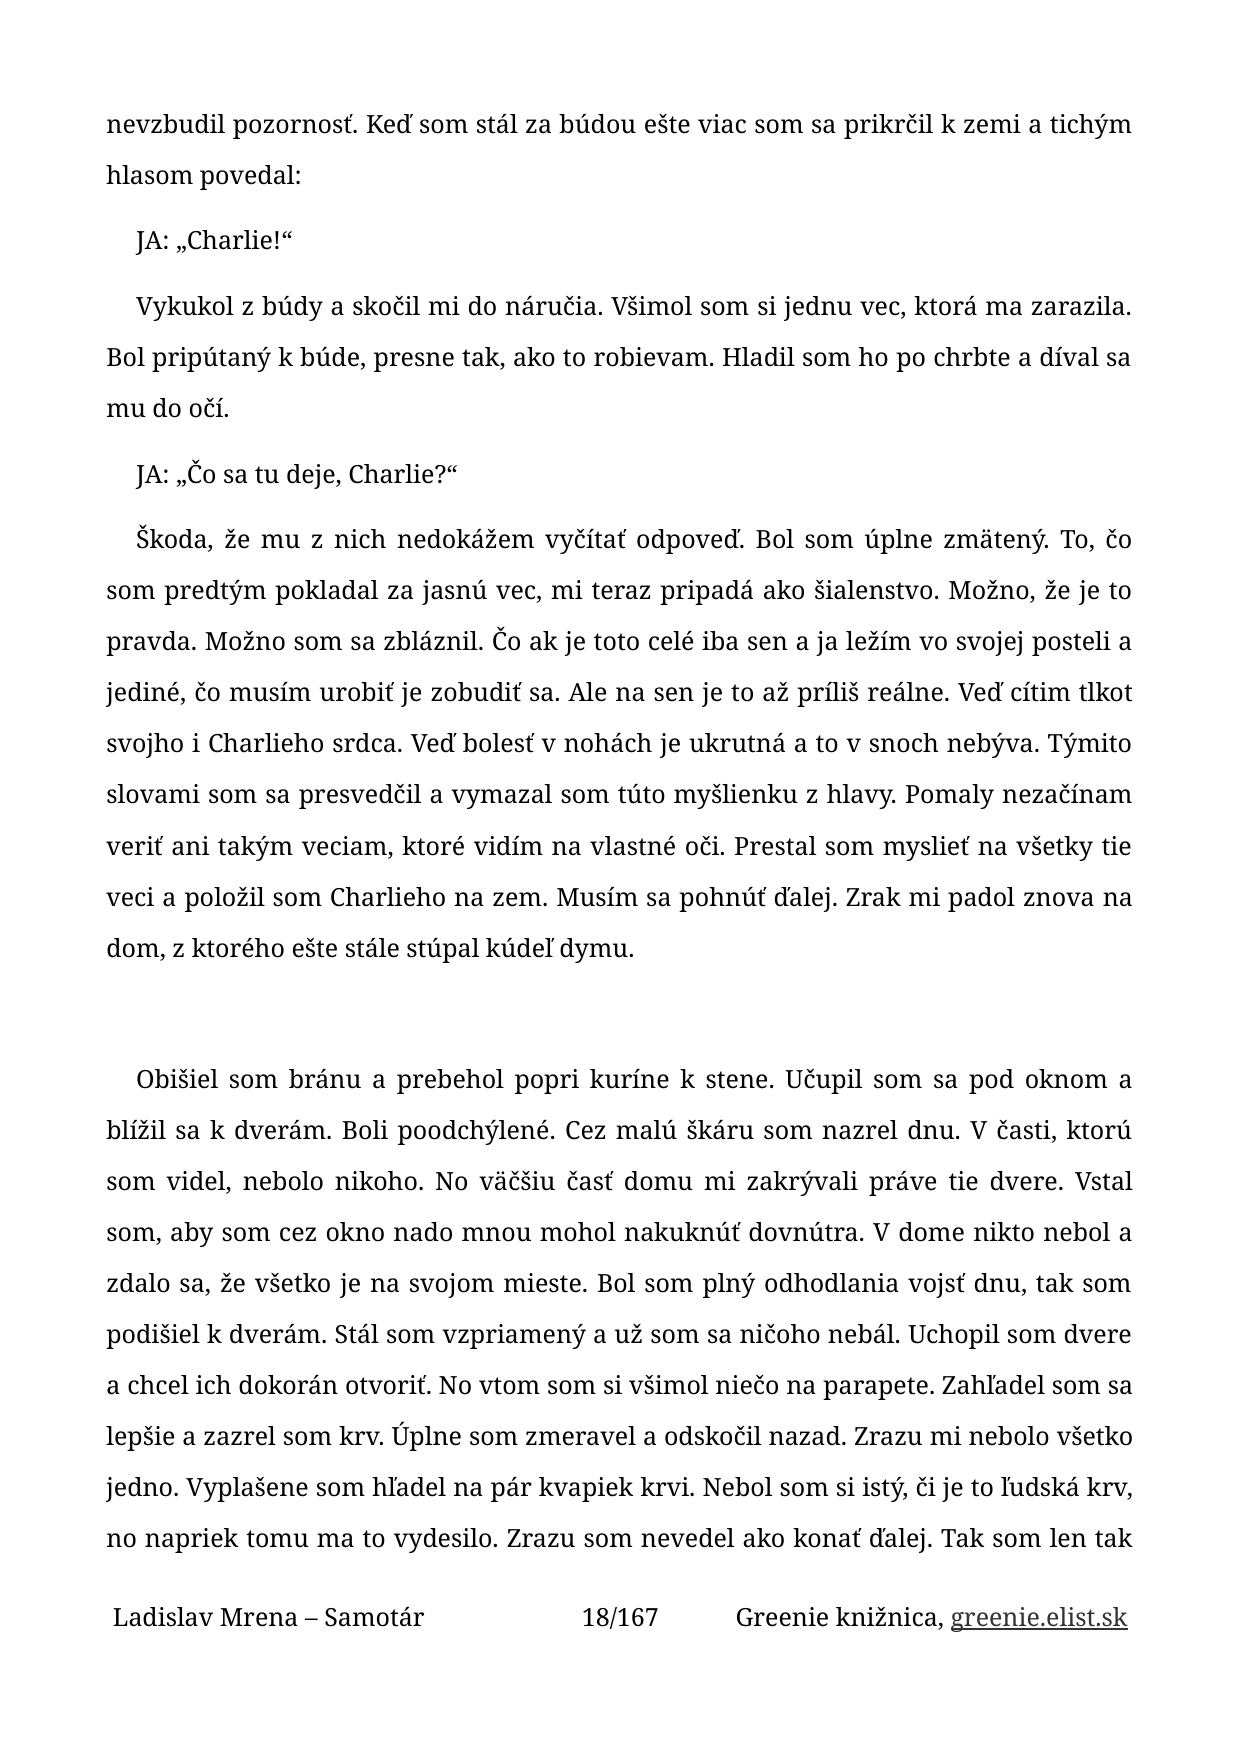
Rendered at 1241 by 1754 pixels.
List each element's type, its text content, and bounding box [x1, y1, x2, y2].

text Škoda, že mu z nich nedokážem vyčítať odpoveď. Bol som úplne zmätený. To, čo som predtým pokladal za jasnú vec, mi teraz pripadá ako šialenstvo. Možno, že je to pravda. Možno som sa zbláznil. Čo ak je toto celé iba sen a ja ležím vo svojej posteli a jediné, čo musím urobiť je zobudiť sa. Ale na sen je to až príliš reálne. Veď cítim tlkot svojho i Charlieho srdca. Veď bolesť v nohách je ukrutná a to v snoch nebýva. Týmito slovami som sa presvedčil a vymazal som túto myšlienku z hlavy. Pomaly nezačínam veriť ani takým veciam, ktoré vidím na vlastné oči. Prestal som myslieť na všetky tie veci a položil som Charlieho na zem. Musím sa pohnúť ďalej. Zrak mi padol znova na dom, z ktorého ešte stále stúpal kúdeľ dymu. [106, 522, 1134, 964]
text Obišiel som bránu a prebehol popri kuríne k stene. Učupil som sa pod oknom a blížil sa k dverám. Boli poodchýlené. Cez malú škáru som nazrel dnu. V časti, ktorú som videl, nebolo nikoho. No väčšiu časť domu mi zakrývali práve tie dvere. Vstal som, aby som cez okno nado mnou mohol nakuknúť dovnútra. V dome nikto nebol a zdalo sa, že všetko je na svojom mieste. Bol som plný odhodlania vojsť dnu, tak som podišiel k dverám. Stál som vzpriamený a už som sa ničoho nebál. Uchopil som dvere a chcel ich dokorán otvoriť. No vtom som si všimol niečo na parapete. Zahľadel som sa lepšie a zazrel som krv. Úplne som zmeravel a odskočil nazad. Zrazu mi nebolo všetko jedno. Vyplašene som hľadel na pár kvapiek krvi. Nebol som si istý, či je to ľudská krv, no napriek tomu ma to vydesilo. Zrazu som nevedel ako konať ďalej. Tak som len tak [106, 1061, 1134, 1555]
text Vykukol z búdy a skočil mi do náručia. Všimol som si jednu vec, ktorá ma zarazila. Bol pripútaný k búde, presne tak, ako to robievam. Hladil som ho po chrbte a díval sa mu do očí. [106, 288, 1134, 425]
text JA: „Charlie!“ [106, 223, 1134, 257]
text JA: „Čo sa tu deje, Charlie?“ [106, 456, 1134, 490]
text nevzbudil pozornosť. Keď som stál za búdou ešte viac som sa prikrčil k zemi a tichým hlasom povedal: [106, 106, 1134, 191]
